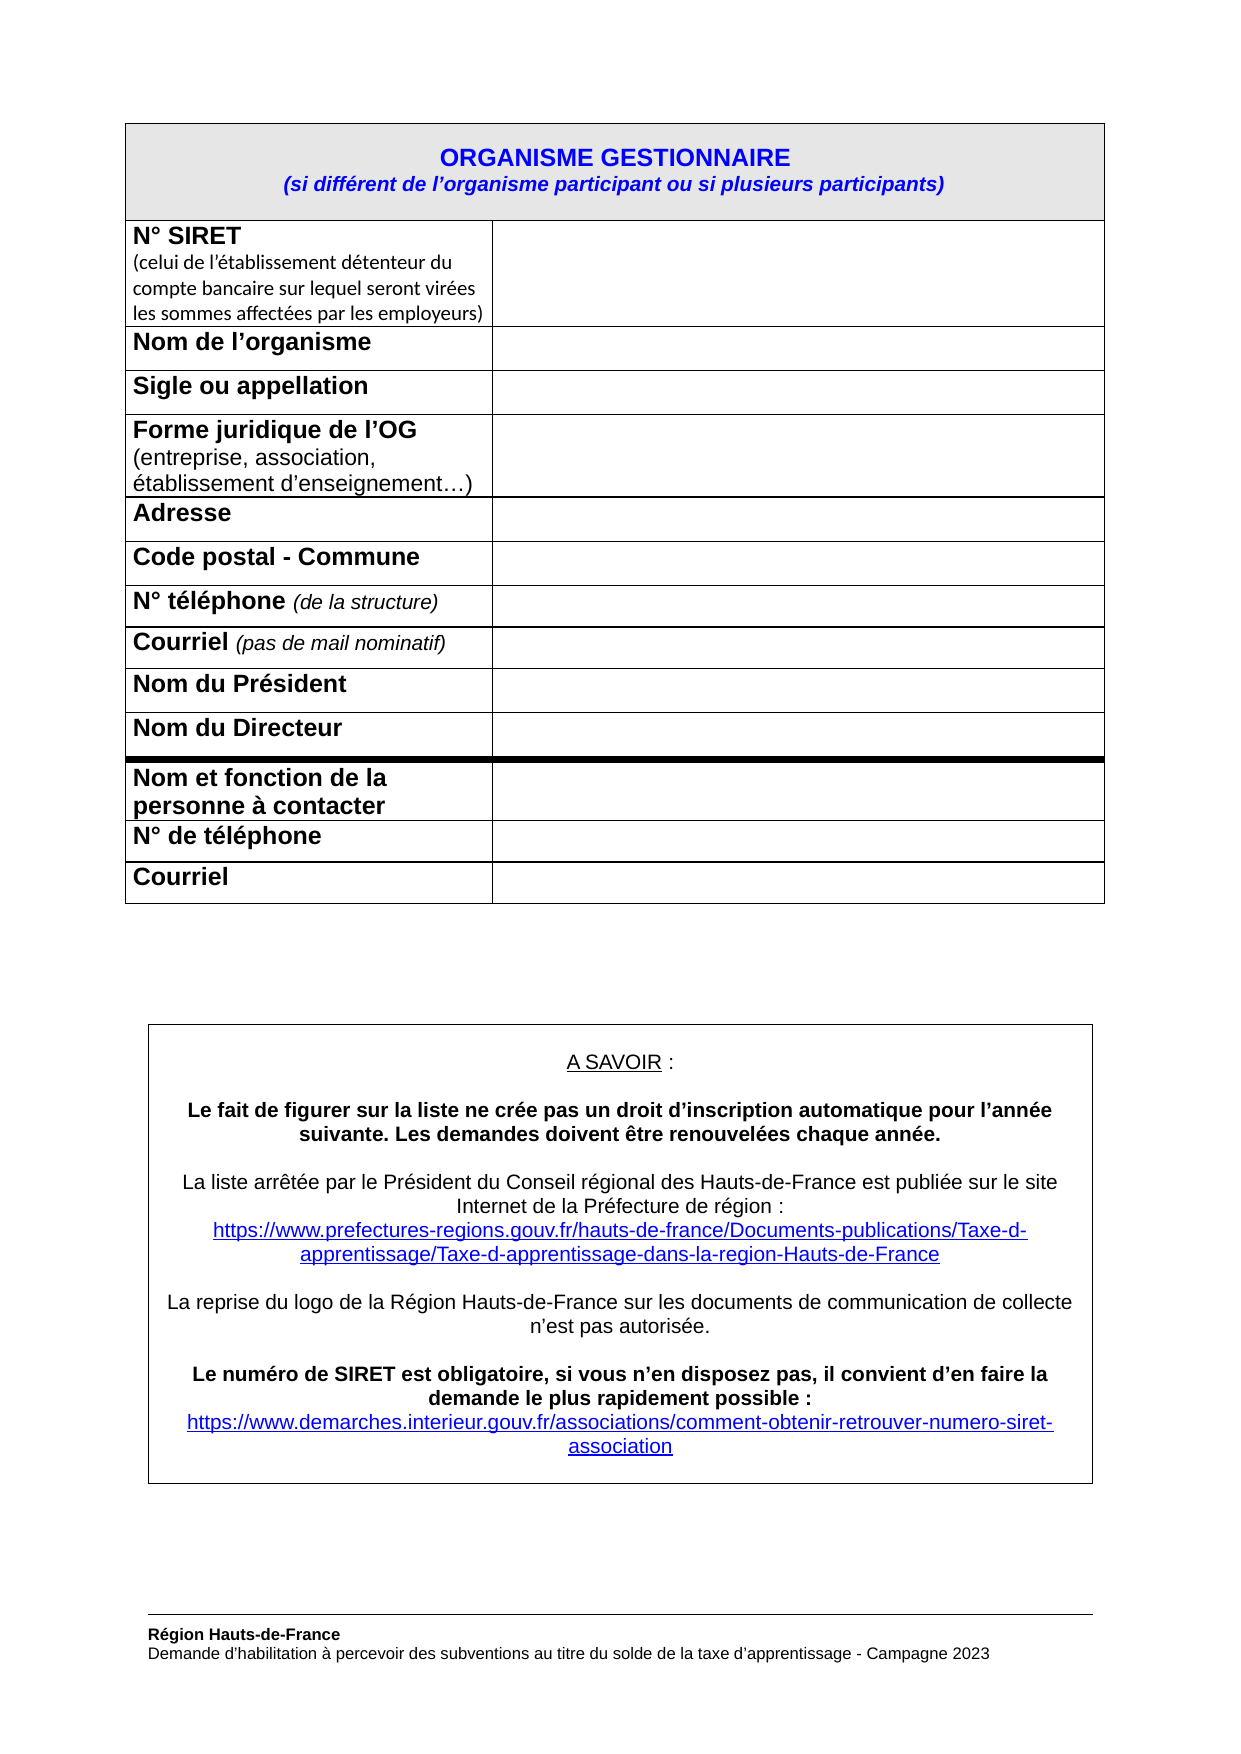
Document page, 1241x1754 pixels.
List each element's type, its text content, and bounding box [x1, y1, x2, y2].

table_cell [493, 586, 1104, 626]
text Le fait de figurer sur la liste ne crée pas un droit d’inscription automatique pour l’année suivante. Les demandes doivent être renouvelées chaque année. [149, 1095, 1092, 1146]
table_cell [493, 327, 1104, 370]
table_cell [493, 221, 1104, 326]
table_cell [493, 713, 1104, 756]
table_cell [493, 415, 1104, 496]
table_cell Code postal - Commune [126, 542, 492, 584]
table_cell N° de téléphone [126, 821, 492, 861]
table_cell Nom du Président [126, 669, 492, 712]
text La reprise du logo de la Région Hauts-de-France sur les documents de communication de collecte n’est pas autorisée. [149, 1287, 1092, 1338]
table_cell Forme juridique de l’OG (entreprise, association, établissement d’enseignement…) [126, 415, 492, 496]
table_cell Sigle ou appellation [126, 371, 492, 414]
table_cell Nom du Directeur [126, 713, 492, 756]
text La liste arrêtée par le Président du Conseil régional des Hauts-de-France est publiée sur le site Internet de la Préfecture de région : [149, 1167, 1092, 1215]
text A SAVOIR : [149, 1047, 1092, 1074]
table_cell [493, 498, 1104, 541]
text https://www.demarches.interieur.gouv.fr/associations/comment-obtenir-retrouver-numero-siret-association [149, 1407, 1092, 1457]
table_cell [493, 669, 1104, 712]
table_cell N° téléphone (de la structure) [126, 586, 492, 626]
table_cell [493, 863, 1104, 903]
table_cell Nom de l’organisme [126, 327, 492, 370]
table_cell [493, 821, 1104, 861]
table_cell [493, 542, 1104, 584]
table_header ORGANISME GESTIONNAIRE (si différent de l’organisme participant ou si plusieurs participants) [126, 124, 1104, 220]
text https://www.prefectures-regions.gouv.fr/hauts-de-france/Documents-publications/Taxe-d-apprentissage/Taxe-d-apprentissage-dans-la-region-Hauts-de-France [149, 1215, 1092, 1266]
table_cell Courriel [126, 863, 492, 903]
table_cell [493, 763, 1104, 820]
table_cell N° SIRET (celui de l’établissement détenteur du compte bancaire sur lequel seront virées les sommes affectées par les employeurs) [126, 221, 492, 326]
table_cell [493, 628, 1104, 668]
table_cell Nom et fonction de la personne à contacter [126, 763, 492, 820]
text Le numéro de SIRET est obligatoire, si vous n’en disposez pas, il convient d’en faire la demande le plus rapidement possible : [149, 1359, 1092, 1407]
table_cell [493, 371, 1104, 414]
table_cell Courriel (pas de mail nominatif) [126, 628, 492, 668]
table_cell Adresse [126, 498, 492, 541]
